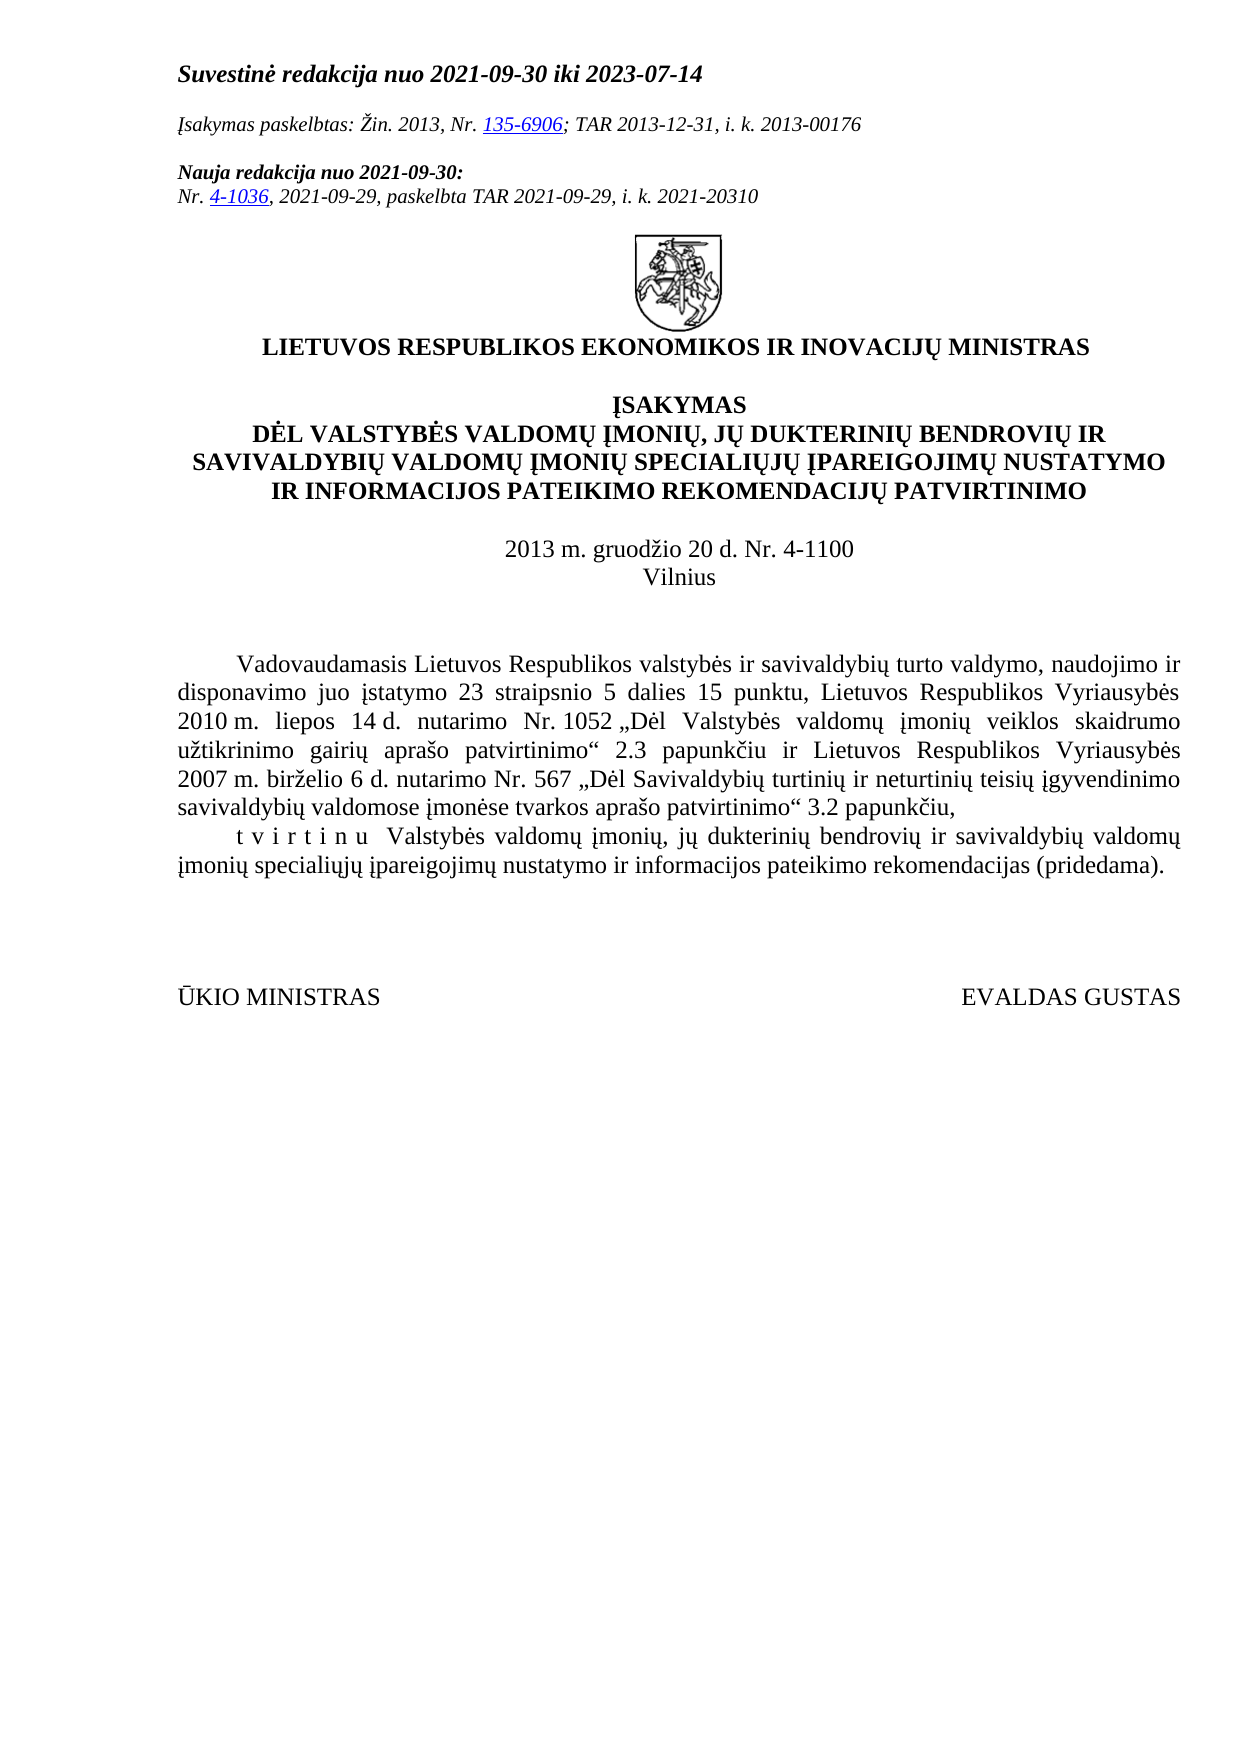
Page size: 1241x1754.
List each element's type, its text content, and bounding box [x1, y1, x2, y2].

text tvirtinu Valstybės valdomų įmonių, jų dukterinių bendrovių ir savivaldybių valdomų įmonių specialiųjų įpareigojimų nustatymo ir informacijos pateikimo rekomendacijas (pridedama). [177, 821, 1181, 879]
text 2013 m. gruodžio 20 d. Nr. 4-1100 [177, 534, 1181, 562]
text Nr. 4-1036, 2021-09-29, paskelbta TAR 2021-09-29, i. k. 2021-20310 [177, 184, 1181, 208]
text Ūkio ministras Evaldas Gustas [177, 982, 1181, 1011]
text Suvestinė redakcija nuo 2021-09-30 iki 2023-07-14 [177, 59, 1181, 88]
text DĖL valstybės valdomų įmonių, jų dukterinių bendrovių IR SAVIVALDYBIŲ valdomų įmonių specialiųjų įpareigojimų nustatymo ir informacijos pateikimo rekomendacijų PATVIRTINIMO [177, 419, 1181, 505]
text Įsakymas paskelbtas: Žin. 2013, Nr. 135-6906; TAR 2013-12-31, i. k. 2013-00176 [177, 112, 1181, 136]
text LIETUVOS RESPUBLIKOS EKONOMIKOS IR INOVACIJŲ MINISTRAS [177, 332, 1181, 361]
text Vadovaudamasis Lietuvos Respublikos valstybės ir savivaldybių turto valdymo, naudojimo ir disponavimo juo įstatymo 23 straipsnio 5 dalies 15 punktu, Lietuvos Respublikos Vyriausybės 2010 m. liepos 14 d. nutarimo Nr. 1052 „Dėl Valstybės valdomų įmonių veiklos skaidrumo užtikrinimo gairių aprašo patvirtinimo“ 2.3 papunkčiu ir Lietuvos Respublikos Vyriausybės 2007 m. birželio 6 d. nutarimo Nr. 567 „Dėl Savivaldybių turtinių ir neturtinių teisių įgyvendinimo savivaldybių valdomose įmonėse tvarkos aprašo patvirtinimo“ 3.2 papunkčiu, [177, 649, 1181, 821]
text Nauja redakcija nuo 2021-09-30: [177, 160, 1181, 184]
text Vilnius [177, 562, 1181, 591]
text ĮSAKYMAS [177, 390, 1181, 419]
